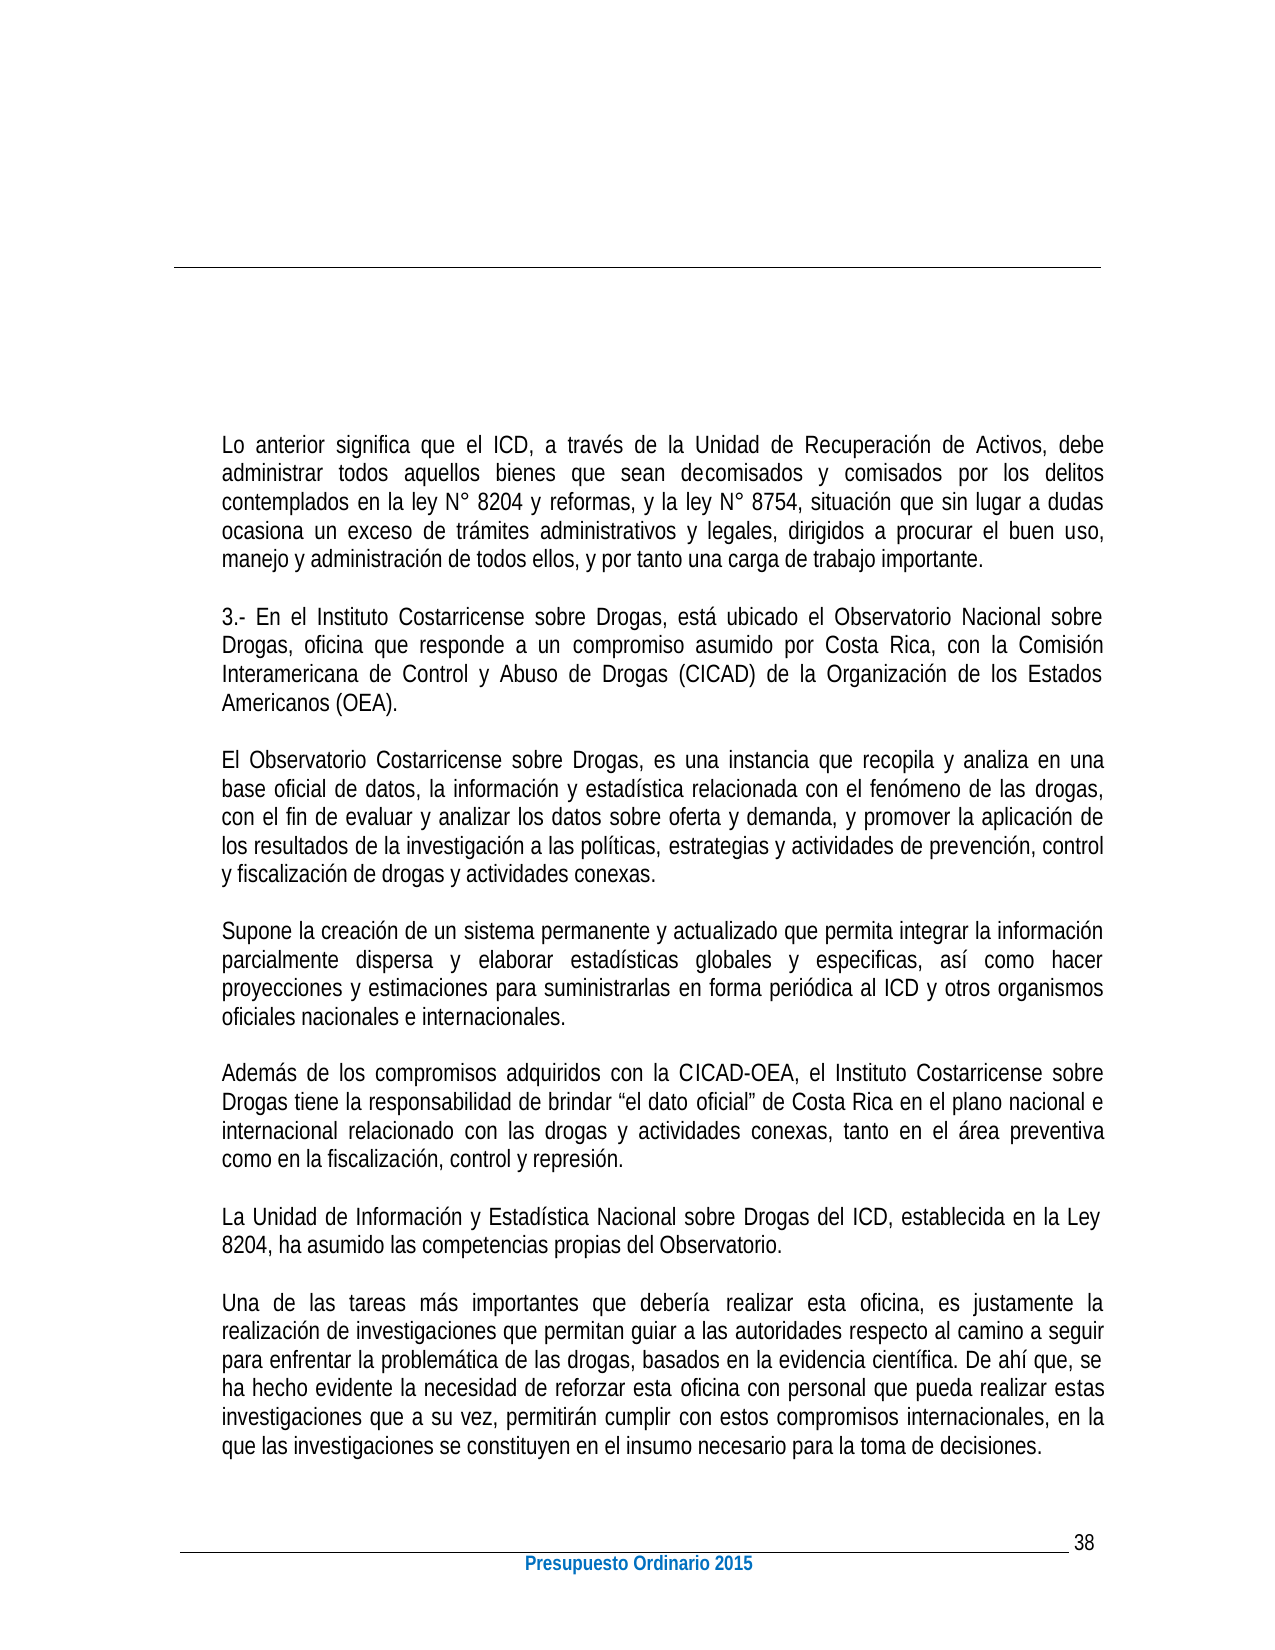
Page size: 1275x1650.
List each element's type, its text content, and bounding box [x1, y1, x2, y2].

text Además de los compromisos adquiridos con la CICAD-OEA, el Instituto Costarricense sobre Drogas tiene la responsabilidad de brindar “el dato oficial” de Costa Rica en el plano nacional e internacional relacionado con las drogas y actividades conexas, tanto en el área preventiva como en la fiscalización, control y represión. [222, 1059, 1104, 1173]
text Una de las tareas más importantes que debería realizar esta oficina, es justamente la realización de investigaciones que permitan guiar a las autoridades respecto al camino a seguir para enfrentar la problemática de las drogas, basados en la evidencia científica. De ahí que, se ha hecho evidente la necesidad de reforzar esta oficina con personal que pueda realizar estas investigaciones que a su vez, permitirán cumplir con estos compromisos internacionales, en la que las investigaciones se constituyen en el insumo necesario para la toma de decisiones. [222, 1287, 1104, 1459]
text 3.- En el Instituto Costarricense sobre Drogas, está ubicado el Observatorio Nacional sobre Drogas, oficina que responde a un compromiso asumido por Costa Rica, con la Comisión Interamericana de Control y Abuso de Drogas (CICAD) de la Organización de los Estados Americanos (OEA). [222, 602, 1104, 716]
text Lo anterior significa que el ICD, a través de la Unidad de Recuperación de Activos, debe administrar todos aquellos bienes que sean decomisados y comisados por los delitos contemplados en la ley N° 8204 y reformas, y la ley N° 8754, situación que sin lugar a dudas ocasiona un exceso de trámites administrativos y legales, dirigidos a procurar el buen uso, manejo y administración de todos ellos, y por tanto una carga de trabajo importante. [222, 430, 1104, 573]
text El Observatorio Costarricense sobre Drogas, es una instancia que recopila y analiza en una base oficial de datos, la información y estadística relacionada con el fenómeno de las drogas, con el fin de evaluar y analizar los datos sobre oferta y demanda, y promover la aplicación de los resultados de la investigación a las políticas, estrategias y actividades de prevención, control y fiscalización de drogas y actividades conexas. [221, 745, 1104, 888]
text 8204, ha asumido las competencias propias del Observatorio. [222, 1230, 789, 1259]
text La Unidad de Información y Estadística Nacional sobre Drogas del ICD, establecida en la Ley [222, 1202, 1103, 1230]
text Supone la creación de un sistema permanente y actualizado que permita integrar la información parcialmente dispersa y elaborar estadísticas globales y especificas, así como hacer proyecciones y estimaciones para suministrarlas en forma periódica al ICD y otros organismos oficiales nacionales e internacionales. [222, 917, 1104, 1031]
